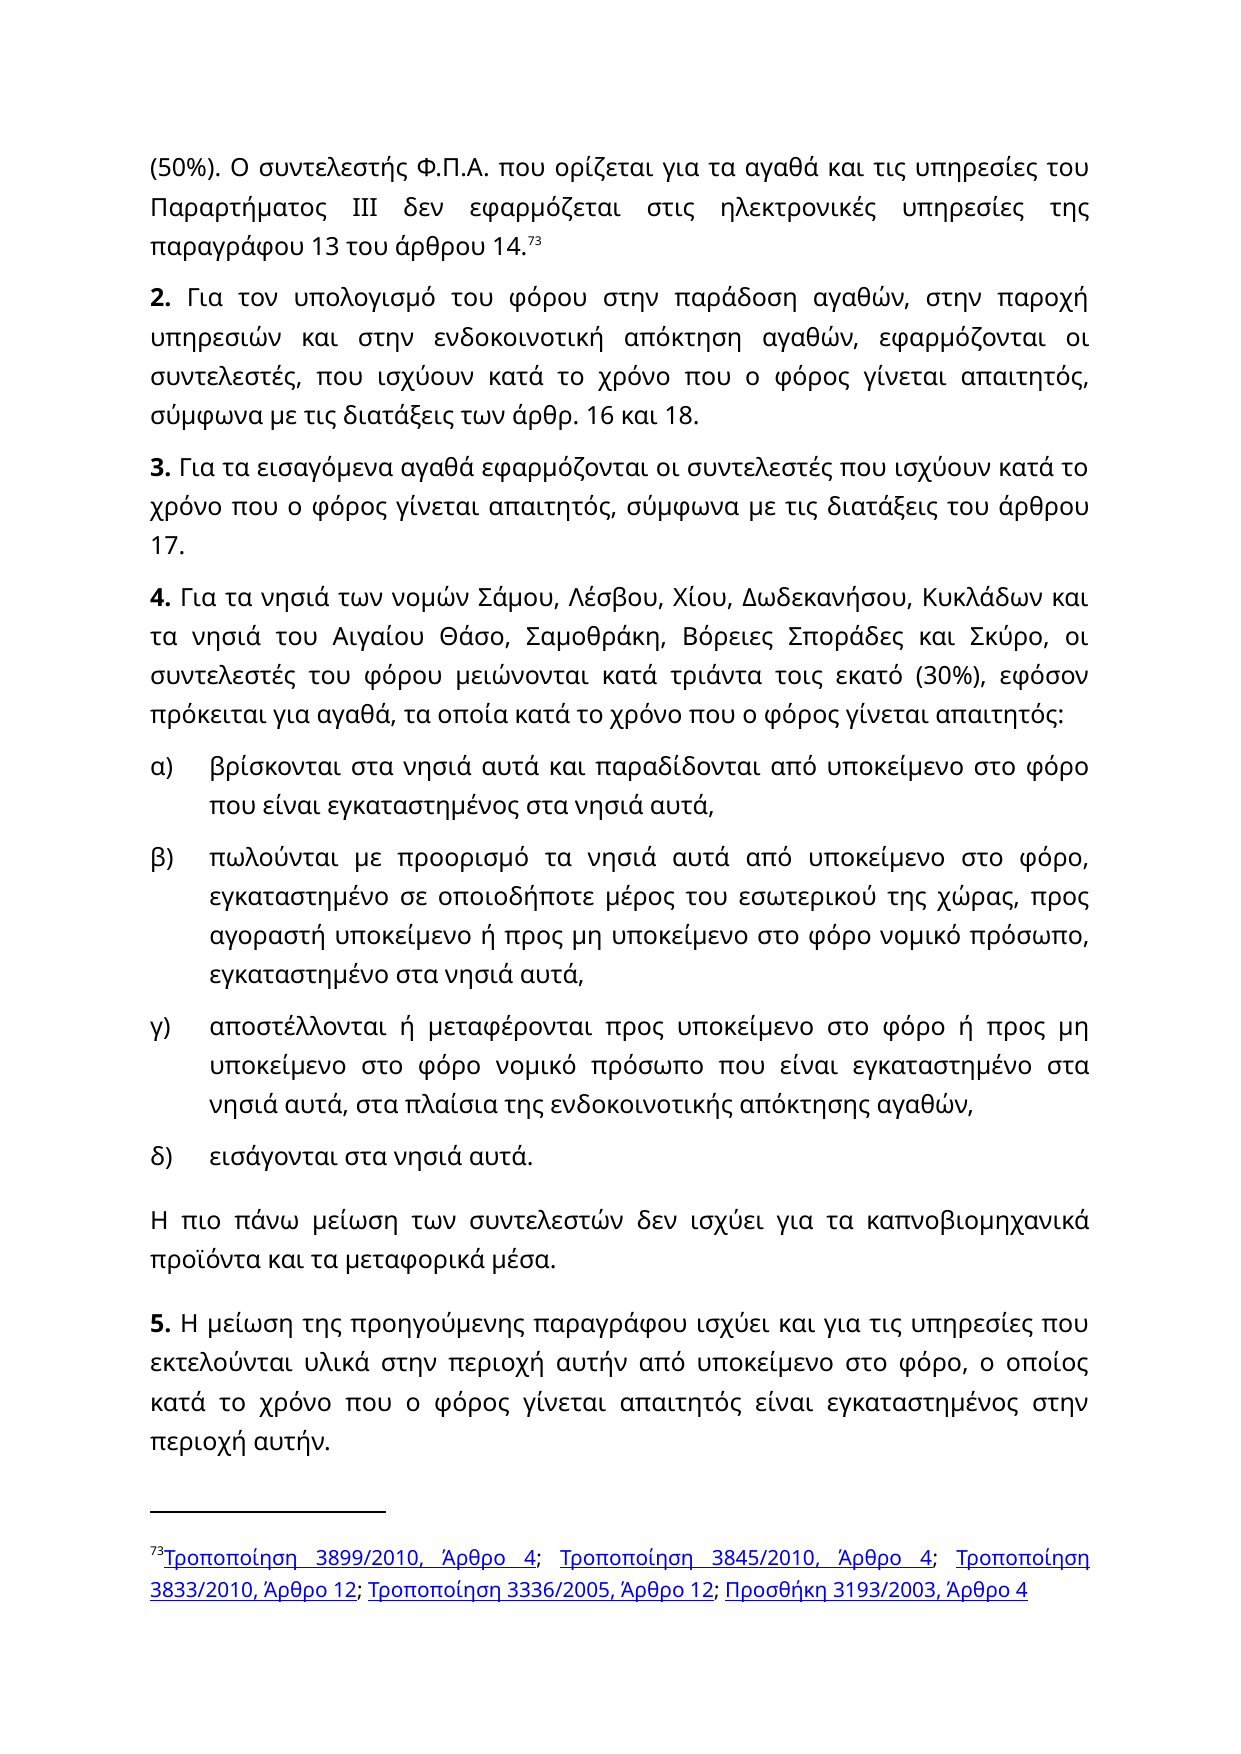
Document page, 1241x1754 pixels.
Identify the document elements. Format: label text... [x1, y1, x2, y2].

text 2. Για τον υπολογισμό του φόρου στην παράδοση αγαθών, στην παροχή υπηρεσιών και στην ενδοκοινοτική απόκτηση αγαθών, εφαρμόζονται οι συντελεστές, που ισχύουν κατά το χρόνο που ο φόρος γίνεται απαιτητός, σύμφωνα με τις διατάξεις των άρθρ. 16 και 18. [150, 280, 1090, 432]
text 3. Για τα εισαγόμενα αγαθά εφαρμόζονται οι συντελεστές που ισχύουν κατά το χρόνο που ο φόρος γίνεται απαιτητός, σύμφωνα με τις διατάξεις του άρθρου 17. [150, 449, 1090, 562]
text Τροποποίηση 3899/2010, Άρθρο 4; Τροποποίηση 3845/2010, Άρθρο 4; Τροποποίηση 3833/2010, Άρθρο 12; Τροποποίηση 3336/2005, Άρθρο 12; Προσθήκη 3193/2003, Άρθρο 4 [150, 1543, 1090, 1604]
text 4. Για τα νησιά των νομών Σάμου, Λέσβου, Χίου, Δωδεκανήσου, Κυκλάδων και τα νησιά του Αιγαίου Θάσο, Σαμοθράκη, Βόρειες Σποράδες και Σκύρο, οι συντελεστές του φόρου μειώνονται κατά τριάντα τοις εκατό (30%), εφόσον πρόκειται για αγαθά, τα οποία κατά το χρόνο που ο φόρος γίνεται απαιτητός: [150, 579, 1090, 731]
list δ) εισάγονται στα νησιά αυτά. [150, 1138, 1090, 1172]
text Η πιο πάνω μείωση των συντελεστών δεν ισχύει για τα καπνοβιομηχανικά προϊόντα και τα μεταφορικά μέσα. [150, 1202, 1090, 1276]
list β) πωλούνται με προορισμό τα νησιά αυτά από υποκείμενο στο φόρο, εγκαταστημένο σε οποιοδήποτε μέρος του εσωτερικού της χώρας, προς αγοραστή υποκείμενο ή προς μη υποκείμενο στο φόρο νομικό πρόσωπο, εγκαταστημένο στα νησιά αυτά, [150, 839, 1090, 991]
text (50%). Ο συντελεστής Φ.Π.Α. που ορίζεται για τα αγαθά και τις υπηρεσίες του Παραρτήματος ΙΙΙ δεν εφαρμόζεται στις ηλεκτρονικές υπηρεσίες της παραγράφου 13 του άρθρου 14. [150, 150, 1090, 262]
list α) βρίσκονται στα νησιά αυτά και παραδίδονται από υποκείμενο στο φόρο που είναι εγκαταστημένος στα νησιά αυτά, [150, 748, 1090, 822]
list γ) αποστέλλονται ή μεταφέρονται προς υποκείμενο στο φόρο ή προς μη υποκείμενο στο φόρο νομικό πρόσωπο που είναι εγκαταστημένο στα νησιά αυτά, στα πλαίσια της ενδοκοινοτικής απόκτησης αγαθών, [150, 1008, 1090, 1121]
text 5. Η μείωση της προηγούμενης παραγράφου ισχύει και για τις υπηρεσίες που εκτελούνται υλικά στην περιοχή αυτήν από υποκείμενο στο φόρο, ο οποίος κατά το χρόνο που ο φόρος γίνεται απαιτητός είναι εγκαταστημένος στην περιοχή αυτήν. [150, 1306, 1090, 1457]
